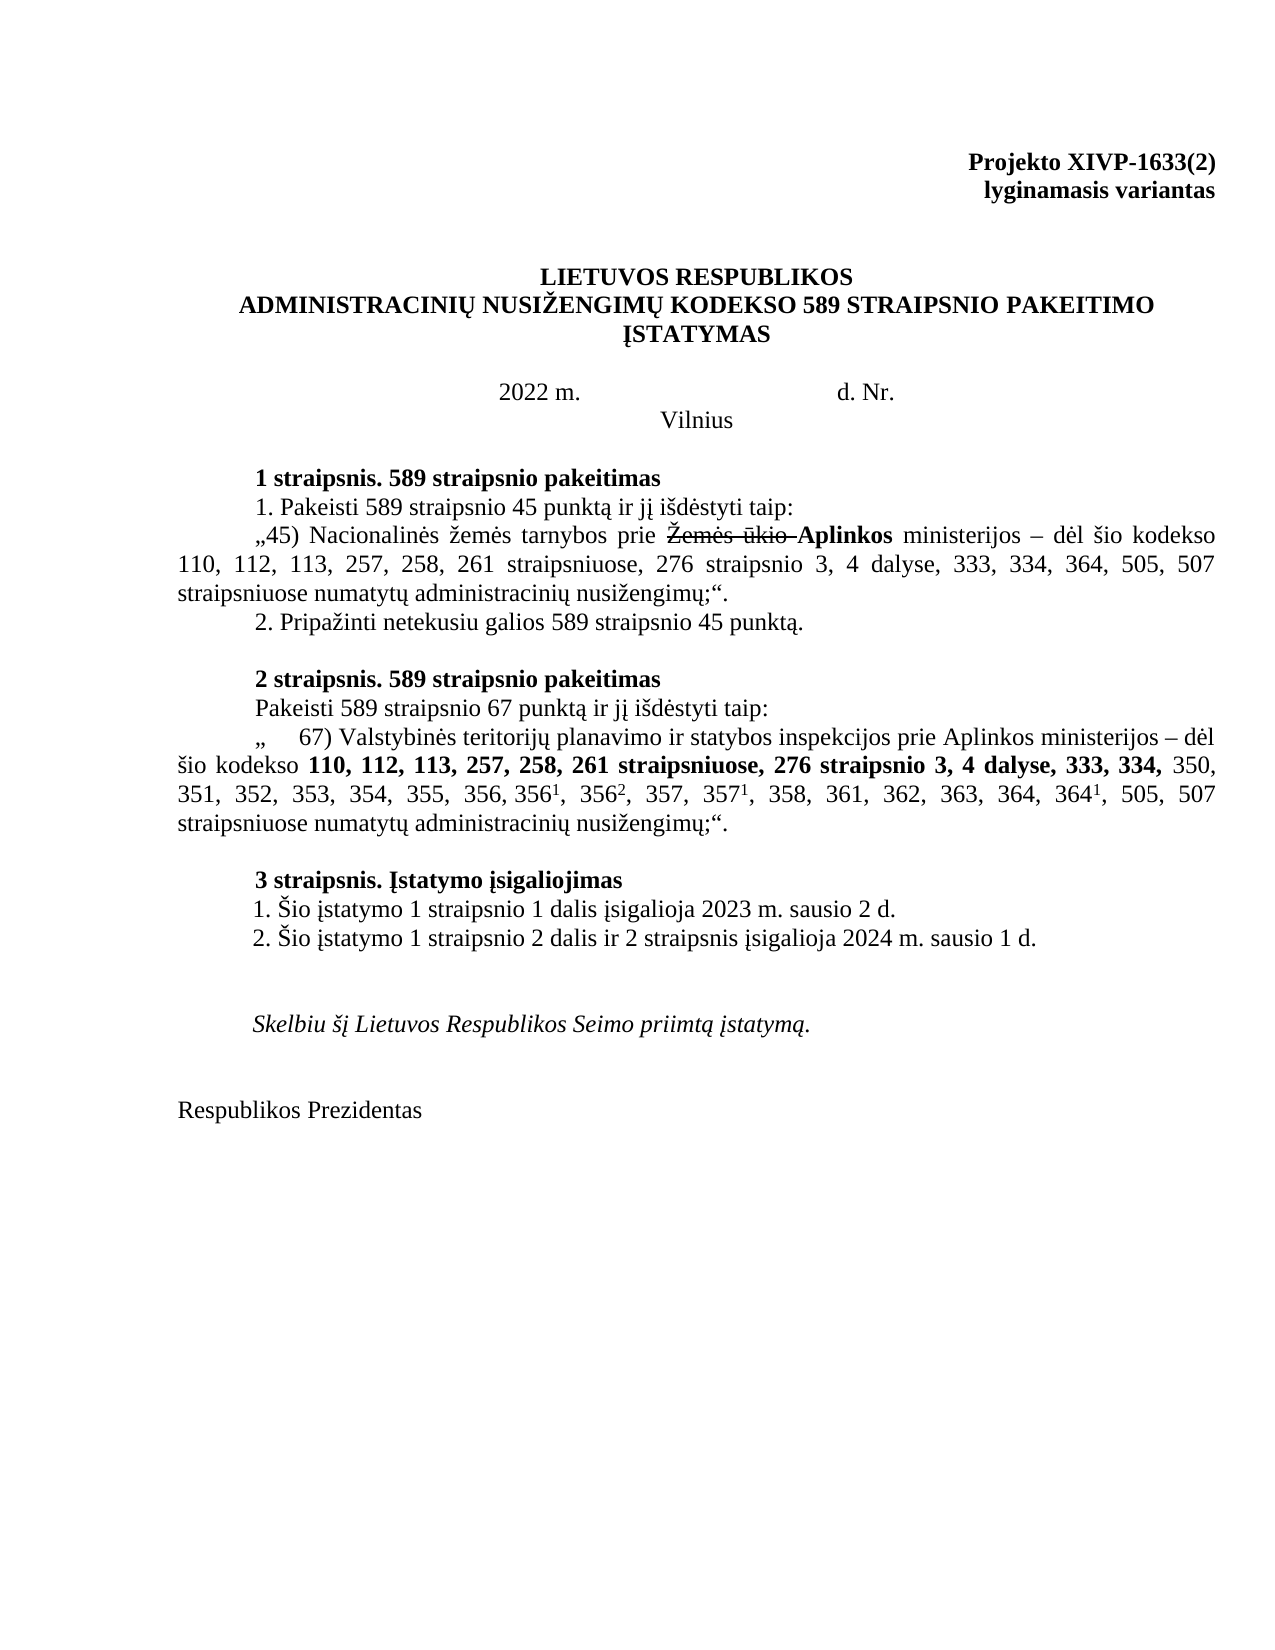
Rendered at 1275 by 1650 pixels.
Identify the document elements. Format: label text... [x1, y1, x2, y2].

subtitle Skelbiu šį Lietuvos Respublikos Seimo priimtą įstatymą. [177, 1009, 1216, 1038]
text 2022 m. d. Nr. [177, 377, 1216, 406]
text 2. Pripažinti netekusiu galios 589 straipsnio 45 punktą. [177, 607, 1216, 636]
text LIETUVOS RESPUBLIKOS [177, 262, 1216, 291]
text 2. Šio įstatymo 1 straipsnio 2 dalis ir 2 straipsnis įsigalioja 2024 m. sausio 1 d. [177, 923, 1216, 952]
text 2 straipsnis. 589 straipsnio pakeitimas [177, 664, 1216, 693]
text lyginamasis variantas [886, 176, 1216, 204]
text Respublikos Prezidentas [177, 1096, 1216, 1124]
text Projekto XIVP-1633(2) [177, 147, 1216, 176]
text Vilnius [177, 406, 1216, 434]
text 1. Pakeisti 589 straipsnio 45 punktą ir jį išdėstyti taip: [177, 492, 1216, 521]
text „45) Nacionalinės žemės tarnybos prie Žemės ūkio Aplinkos ministerijos – dėl šio kodekso 110, 112, 113, 257, 258, 261 straipsniuose, 276 straipsnio 3, 4 dalyse, 333, 334, 364, 505, 507 straipsniuose numatytų administracinių nusižengimų;“. [177, 521, 1216, 607]
text administracinių nusižengimų kodekso 589 straipsnio pakeitimo [177, 291, 1216, 319]
text ĮSTATYMAS [177, 319, 1216, 348]
text „ 67) Valstybinės teritorijų planavimo ir statybos inspekcijos prie Aplinkos ministerijos – dėl šio kodekso 110, 112, 113, 257, 258, 261 straipsniuose, 276 straipsnio 3, 4 dalyse, 333, 334, 350, 351, 352, 353, 354, 355, 356, 3561, 3562, 357, 3571, 358, 361, 362, 363, 364, 3641, 505, 507 straipsniuose numatytų administracinių nusižengimų;“. [177, 722, 1216, 837]
text 1. Šio įstatymo 1 straipsnio 1 dalis įsigalioja 2023 m. sausio 2 d. [177, 894, 1216, 923]
text Pakeisti 589 straipsnio 67 punktą ir jį išdėstyti taip: [177, 693, 1216, 722]
text 3 straipsnis. Įstatymo įsigaliojimas [177, 866, 1216, 894]
text 1 straipsnis. 589 straipsnio pakeitimas [177, 463, 1216, 492]
